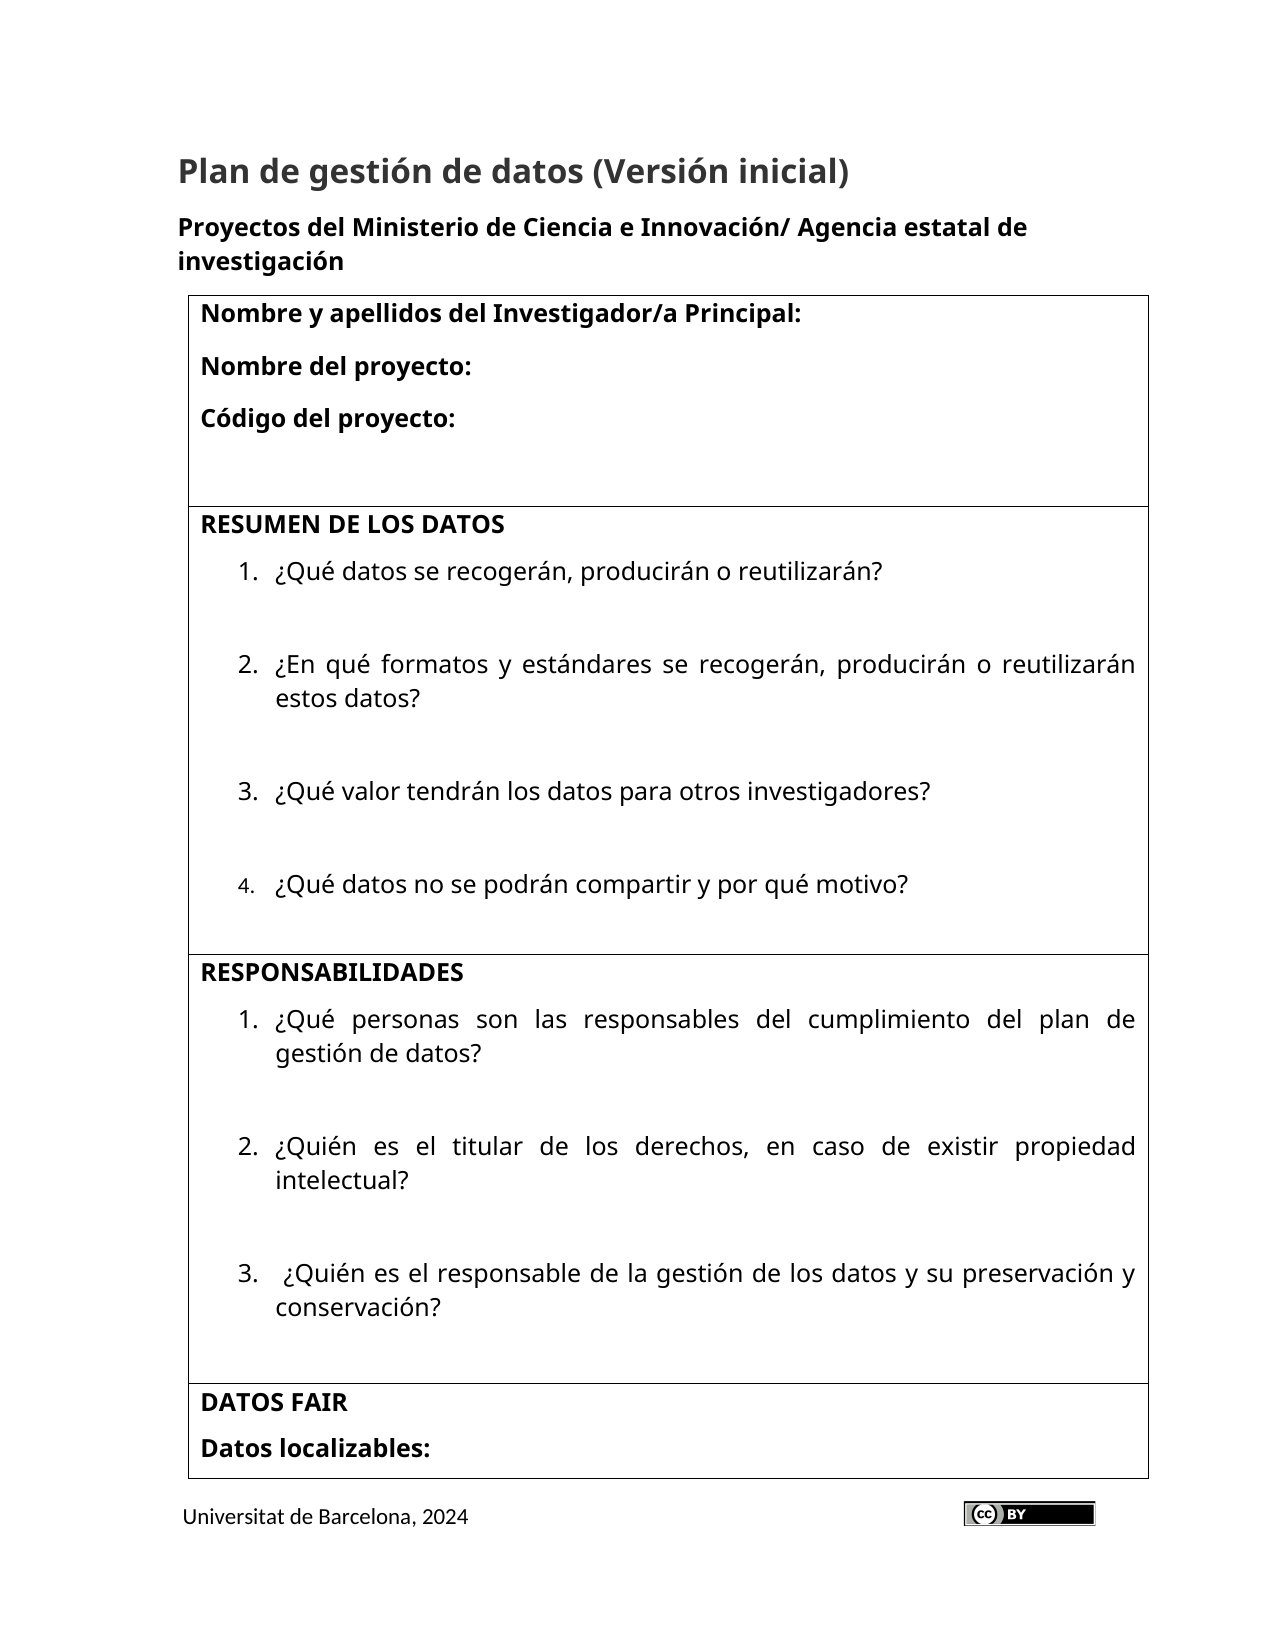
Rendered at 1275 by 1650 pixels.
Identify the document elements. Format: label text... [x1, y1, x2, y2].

picture [967, 1505, 1097, 1527]
table_cell DATOS FAIR Datos localizables: ¿Qué metadatos (información sobre los datos) añadirás a tu conjunto de datos? ¿Qué tipo de identificador persistente (DOI, Handle…) se le dará a tu conjunto de datos una vez publicado? Accesibilidad: ¿Dónde quedarán depositados los datos una vez finalizado el proyecto? ¿Quién tendrá acceso a estos datos? ¿Cómo se gestionará dicho acceso? ¿Se requerirá documentación o software necesario para acceder a los datos? En caso afirmativo, ¿dónde se encuentrará esta documentación o software? Interoperabilidad: ¿Se usarán vocabularios controlados en los metadatos del conjunto de datos? (E.g: Thesaurus UB, Viaf…) Reutilización: ¿A partir de cuándo el conjunto de datos será accesible para el público? ¿Estará el conjunto de datos bajo alguna licencia de uso? ¿Tenéis previsto restringir el acceso a los datos durante un periodo determinado? En caso afirmativo, explicad los motivos (por ejemplo, protección de la propiedad intelectual o de patentes, u otros motivos). [189, 1384, 1148, 1477]
table_cell RESPONSABILIDADES ¿Qué personas son las responsables del cumplimiento del plan de gestión de datos? ¿Quién es el titular de los derechos, en caso de existir propiedad intelectual? ¿Quién es el responsable de la gestión de los datos y su preservación y conservación? [189, 955, 1148, 1383]
text Plan de gestión de datos (Versión inicial) [177, 148, 1098, 193]
text Proyectos del Ministerio de Ciencia e Innovación/ Agencia estatal de investigación [177, 210, 1098, 278]
table_cell RESUMEN DE LOS DATOS ¿Qué datos se recogerán, producirán o reutilizarán? ¿En qué formatos y estándares se recogerán, producirán o reutilizarán estos datos? ¿Qué valor tendrán los datos para otros investigadores? ¿Qué datos no se podrán compartir y por qué motivo? [189, 507, 1148, 954]
table_header Nombre y apellidos del Investigador/a Principal: Nombre del proyecto: Código del proyecto: [189, 296, 1148, 506]
